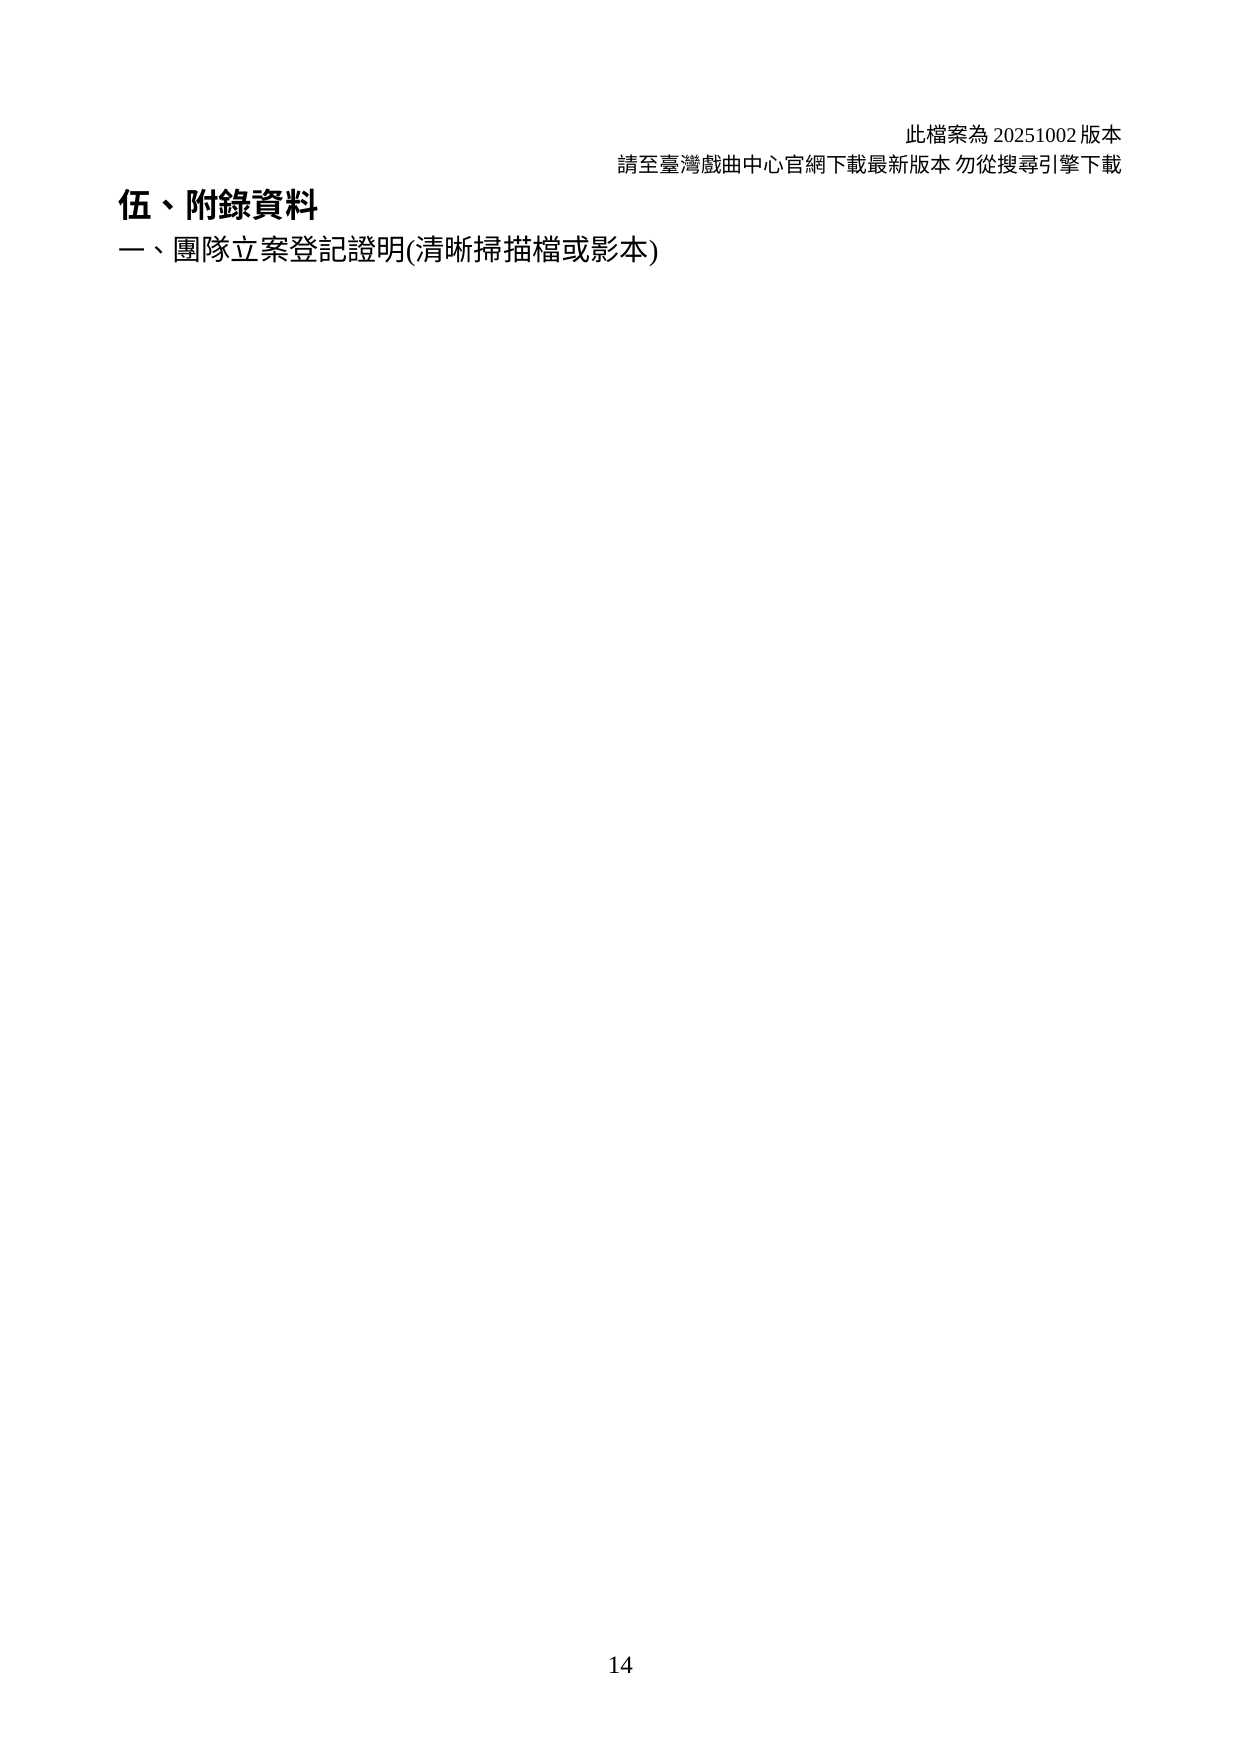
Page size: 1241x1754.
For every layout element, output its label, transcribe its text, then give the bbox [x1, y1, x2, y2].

list 團隊立案登記證明(清晰掃描檔或影本) [118, 227, 1122, 269]
list 伍、附錄資料 [118, 178, 1122, 227]
